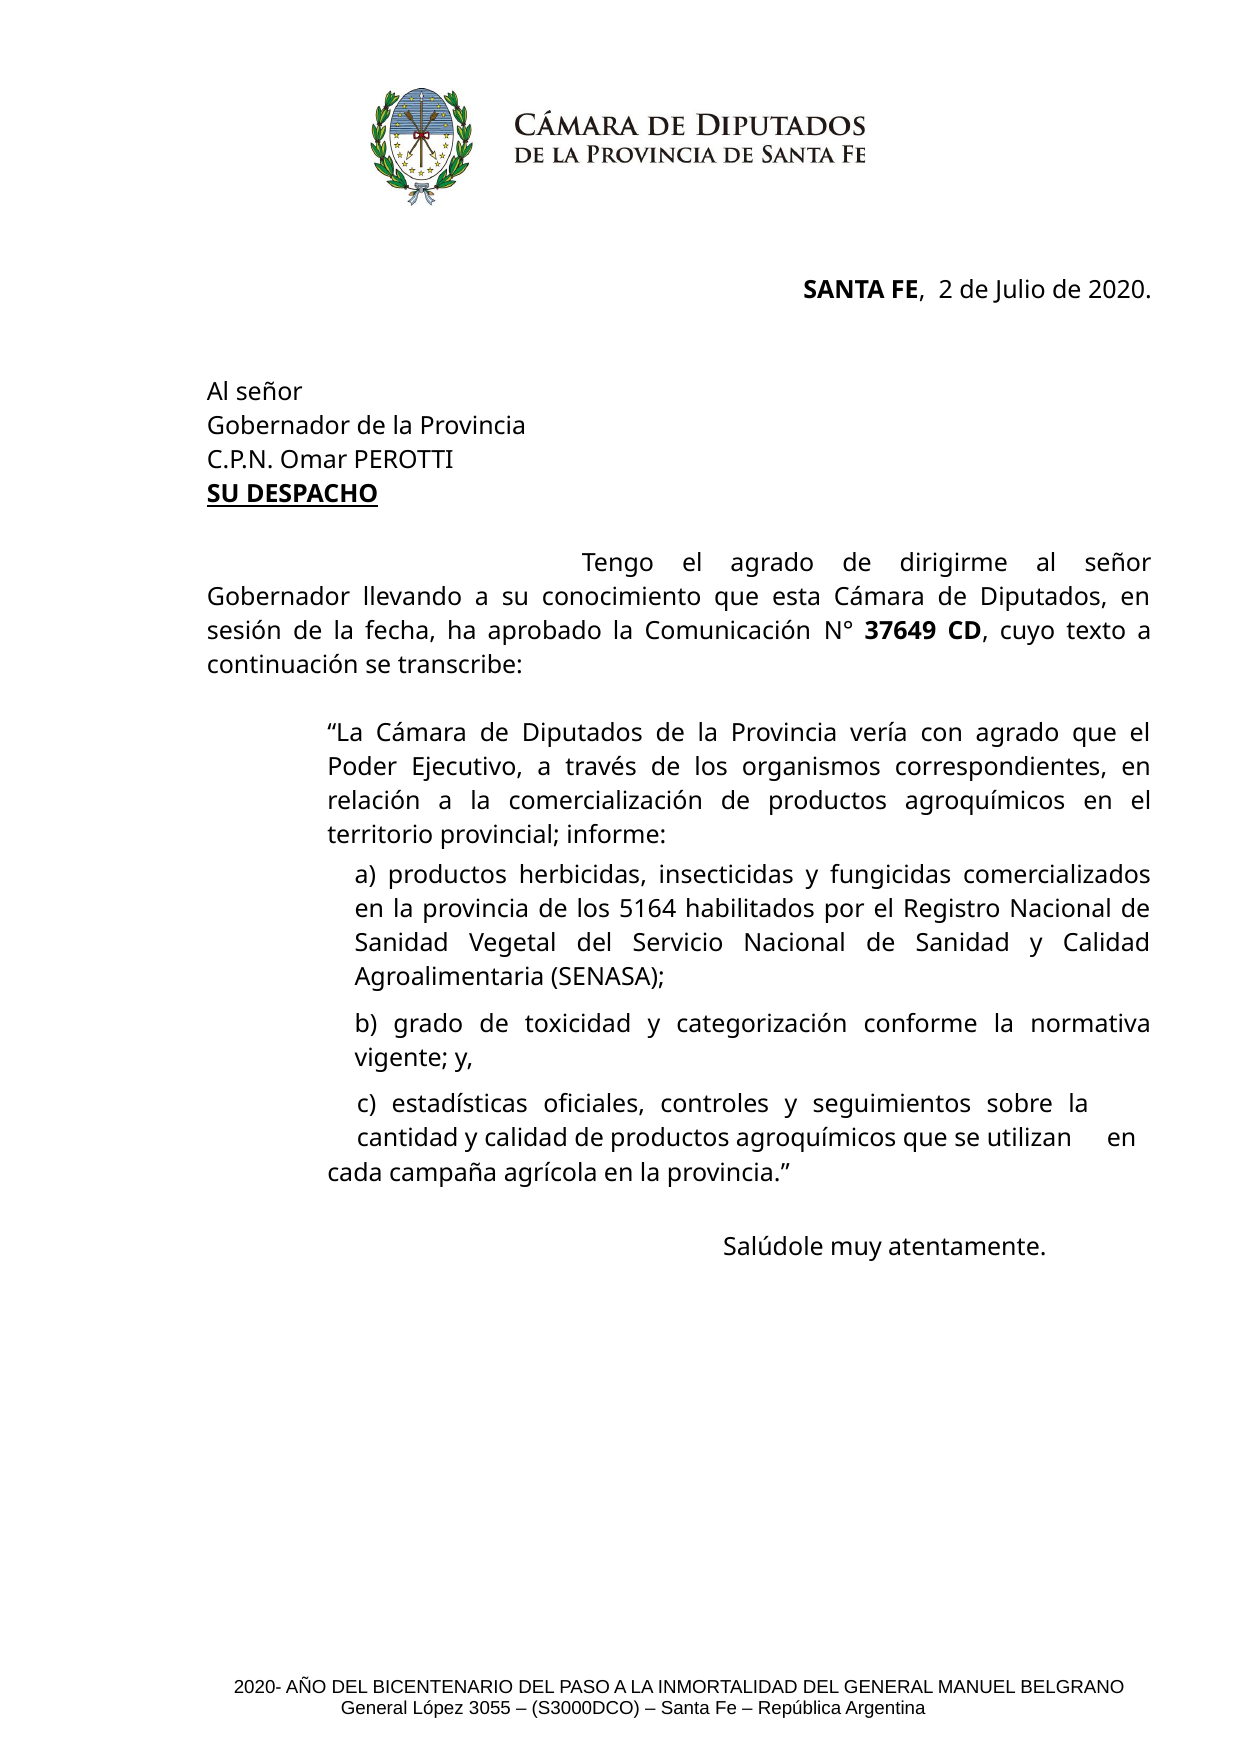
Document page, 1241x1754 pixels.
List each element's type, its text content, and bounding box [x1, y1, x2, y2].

picture [370, 88, 866, 210]
text c) estadísticas oficiales, controles y seguimientos sobre la cantidad y calidad de productos agroquímicos que se utilizan en cada campaña agrícola en la provincia.” [327, 1086, 1152, 1188]
text b) grado de toxicidad y categorización conforme la normativa vigente; y, [354, 1005, 1152, 1073]
text Salúdole muy atentamente. [649, 1228, 1152, 1262]
text SANTA FE, 2 de Julio de 2020. [207, 272, 1152, 306]
text “La Cámara de Diputados de la Provincia vería con agrado que el Poder Ejecutivo, a través de los organismos correspondientes, en relación a la comercialización de productos agroquímicos en el territorio provincial; informe: [327, 714, 1152, 851]
text C.P.N. Omar PEROTTI [207, 442, 1152, 476]
text Al señor [207, 374, 1152, 408]
text SU DESPACHO [207, 476, 1152, 510]
text a) productos herbicidas, insecticidas y fungicidas comercializados en la provincia de los 5164 habilitados por el Registro Nacional de Sanidad Vegetal del Servicio Nacional de Sanidad y Calidad Agroalimentaria (SENASA); [354, 857, 1152, 993]
text Gobernador de la Provincia [207, 408, 1152, 442]
text Tengo el agrado de dirigirme al señor Gobernador llevando a su conocimiento que esta Cámara de Diputados, en sesión de la fecha, ha aprobado la Comunicación N° 37649 CD, cuyo texto a continuación se transcribe: [207, 544, 1152, 680]
